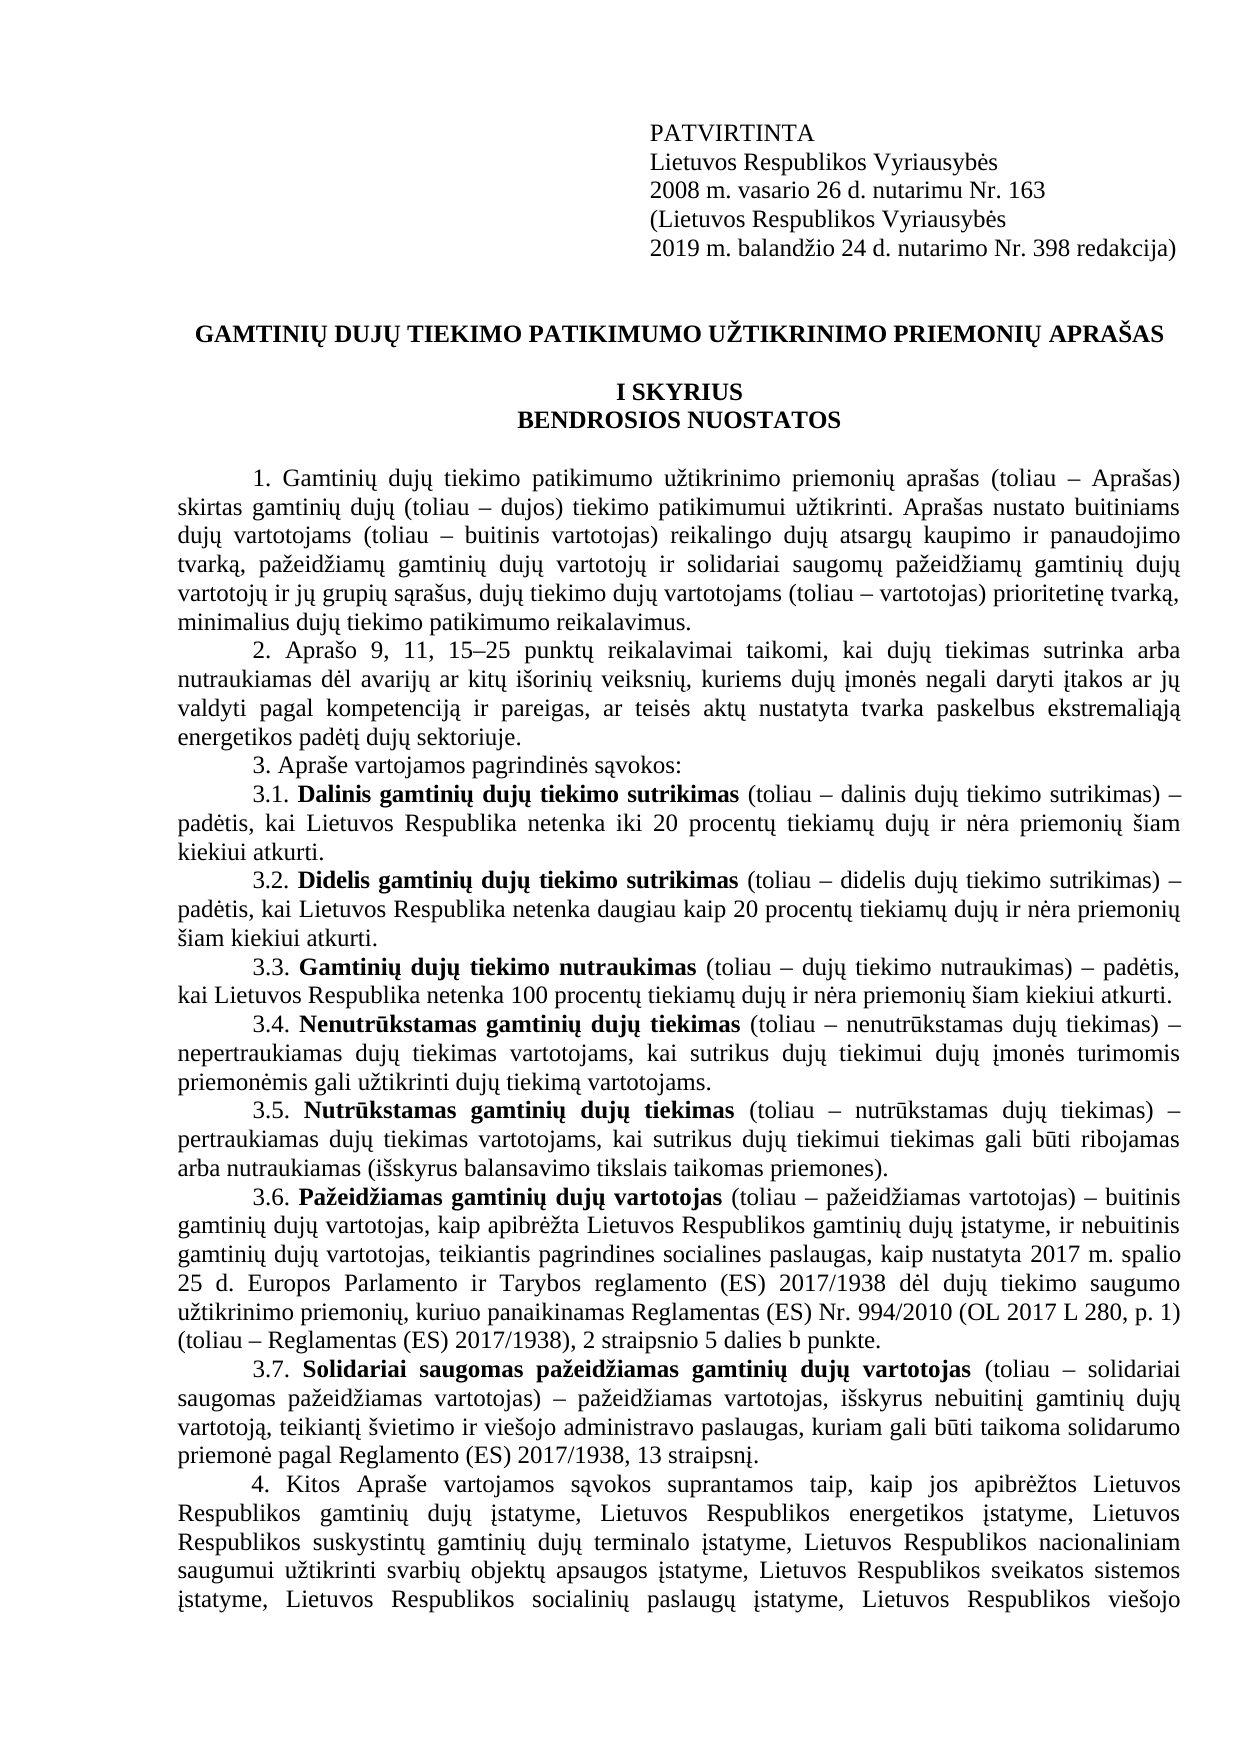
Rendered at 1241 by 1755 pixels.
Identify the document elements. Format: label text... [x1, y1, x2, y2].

text 3.5. Nutrūkstamas gamtinių dujų tiekimas (toliau – nutrūkstamas dujų tiekimas) – pertraukiamas dujų tiekimas vartotojams, kai sutrikus dujų tiekimui tiekimas gali būti ribojamas arba nutraukiamas (išskyrus balansavimo tikslais taikomas priemones). [177, 1096, 1181, 1182]
text I SKYRIUS [177, 377, 1181, 406]
text BENDROSIOS NUOSTATOS [177, 406, 1181, 434]
text (Lietuvos Respublikos Vyriausybės [649, 204, 1181, 233]
text 3. Apraše vartojamos pagrindinės sąvokos: [177, 751, 1181, 779]
text 2019 m. balandžio 24 d. nutarimo Nr. 398 redakcija) [649, 233, 1181, 262]
text 2008 m. vasario 26 d. nutarimu Nr. 163 [649, 176, 1181, 204]
text 3.3. Gamtinių dujų tiekimo nutraukimas (toliau – dujų tiekimo nutraukimas) – padėtis, kai Lietuvos Respublika netenka 100 procentų tiekiamų dujų ir nėra priemonių šiam kiekiui atkurti. [177, 952, 1181, 1009]
text 3.2. Didelis gamtinių dujų tiekimo sutrikimas (toliau – didelis dujų tiekimo sutrikimas) – padėtis, kai Lietuvos Respublika netenka daugiau kaip 20 procentų tiekiamų dujų ir nėra priemonių šiam kiekiui atkurti. [177, 866, 1181, 952]
text Lietuvos Respublikos Vyriausybės [649, 147, 1181, 176]
text 3.4. Nenutrūkstamas gamtinių dujų tiekimas (toliau – nenutrūkstamas dujų tiekimas) – nepertraukiamas dujų tiekimas vartotojams, kai sutrikus dujų tiekimui dujų įmonės turimomis priemonėmis gali užtikrinti dujų tiekimą vartotojams. [177, 1009, 1181, 1096]
text gamtinių dujų tiekimo patikimumo užtikrinimo priemonių APRAŠAS [177, 319, 1181, 348]
text 1. Gamtinių dujų tiekimo patikimumo užtikrinimo priemonių aprašas (toliau – Aprašas) skirtas gamtinių dujų (toliau – dujos) tiekimo patikimumui užtikrinti. Aprašas nustato buitiniams dujų vartotojams (toliau – buitinis vartotojas) reikalingo dujų atsargų kaupimo ir panaudojimo tvarką, pažeidžiamų gamtinių dujų vartotojų ir solidariai saugomų pažeidžiamų gamtinių dujų vartotojų ir jų grupių sąrašus, dujų tiekimo dujų vartotojams (toliau – vartotojas) prioritetinę tvarką, minimalius dujų tiekimo patikimumo reikalavimus. [177, 463, 1181, 636]
text 3.1. Dalinis gamtinių dujų tiekimo sutrikimas (toliau – dalinis dujų tiekimo sutrikimas) – padėtis, kai Lietuvos Respublika netenka iki 20 procentų tiekiamų dujų ir nėra priemonių šiam kiekiui atkurti. [177, 779, 1181, 866]
text 3.6. Pažeidžiamas gamtinių dujų vartotojas (toliau – pažeidžiamas vartotojas) – buitinis gamtinių dujų vartotojas, kaip apibrėžta Lietuvos Respublikos gamtinių dujų įstatyme, ir nebuitinis gamtinių dujų vartotojas, teikiantis pagrindines socialines paslaugas, kaip nustatyta 2017 m. spalio 25 d. Europos Parlamento ir Tarybos reglamento (ES) 2017/1938 dėl dujų tiekimo saugumo užtikrinimo priemonių, kuriuo panaikinamas Reglamentas (ES) Nr. 994/2010 (OL 2017 L 280, p. 1) (toliau – Reglamentas (ES) 2017/1938), 2 straipsnio 5 dalies b punkte. [177, 1182, 1181, 1354]
text 3.7. Solidariai saugomas pažeidžiamas gamtinių dujų vartotojas (toliau – solidariai saugomas pažeidžiamas vartotojas) – pažeidžiamas vartotojas, išskyrus nebuitinį gamtinių dujų vartotoją, teikiantį švietimo ir viešojo administravo paslaugas, kuriam gali būti taikoma solidarumo priemonė pagal Reglamento (ES) 2017/1938, 13 straipsnį. [177, 1354, 1181, 1469]
text 4. Kitos Apraše vartojamos sąvokos suprantamos taip, kaip jos apibrėžtos Lietuvos Respublikos gamtinių dujų įstatyme, Lietuvos Respublikos energetikos įstatyme, Lietuvos Respublikos suskystintų gamtinių dujų terminalo įstatyme, Lietuvos Respublikos nacionaliniam saugumui užtikrinti svarbių objektų apsaugos įstatyme, Lietuvos Respublikos sveikatos sistemos įstatyme, Lietuvos Respublikos socialinių paslaugų įstatyme, Lietuvos Respublikos viešojo [177, 1469, 1181, 1613]
text 2. Aprašo 9, 11, 15–25 punktų reikalavimai taikomi, kai dujų tiekimas sutrinka arba nutraukiamas dėl avarijų ar kitų išorinių veiksnių, kuriems dujų įmonės negali daryti įtakos ar jų valdyti pagal kompetenciją ir pareigas, ar teisės aktų nustatyta tvarka paskelbus ekstremaliąją energetikos padėtį dujų sektoriuje. [177, 636, 1181, 751]
text PATVIRTINTA [649, 118, 1181, 147]
